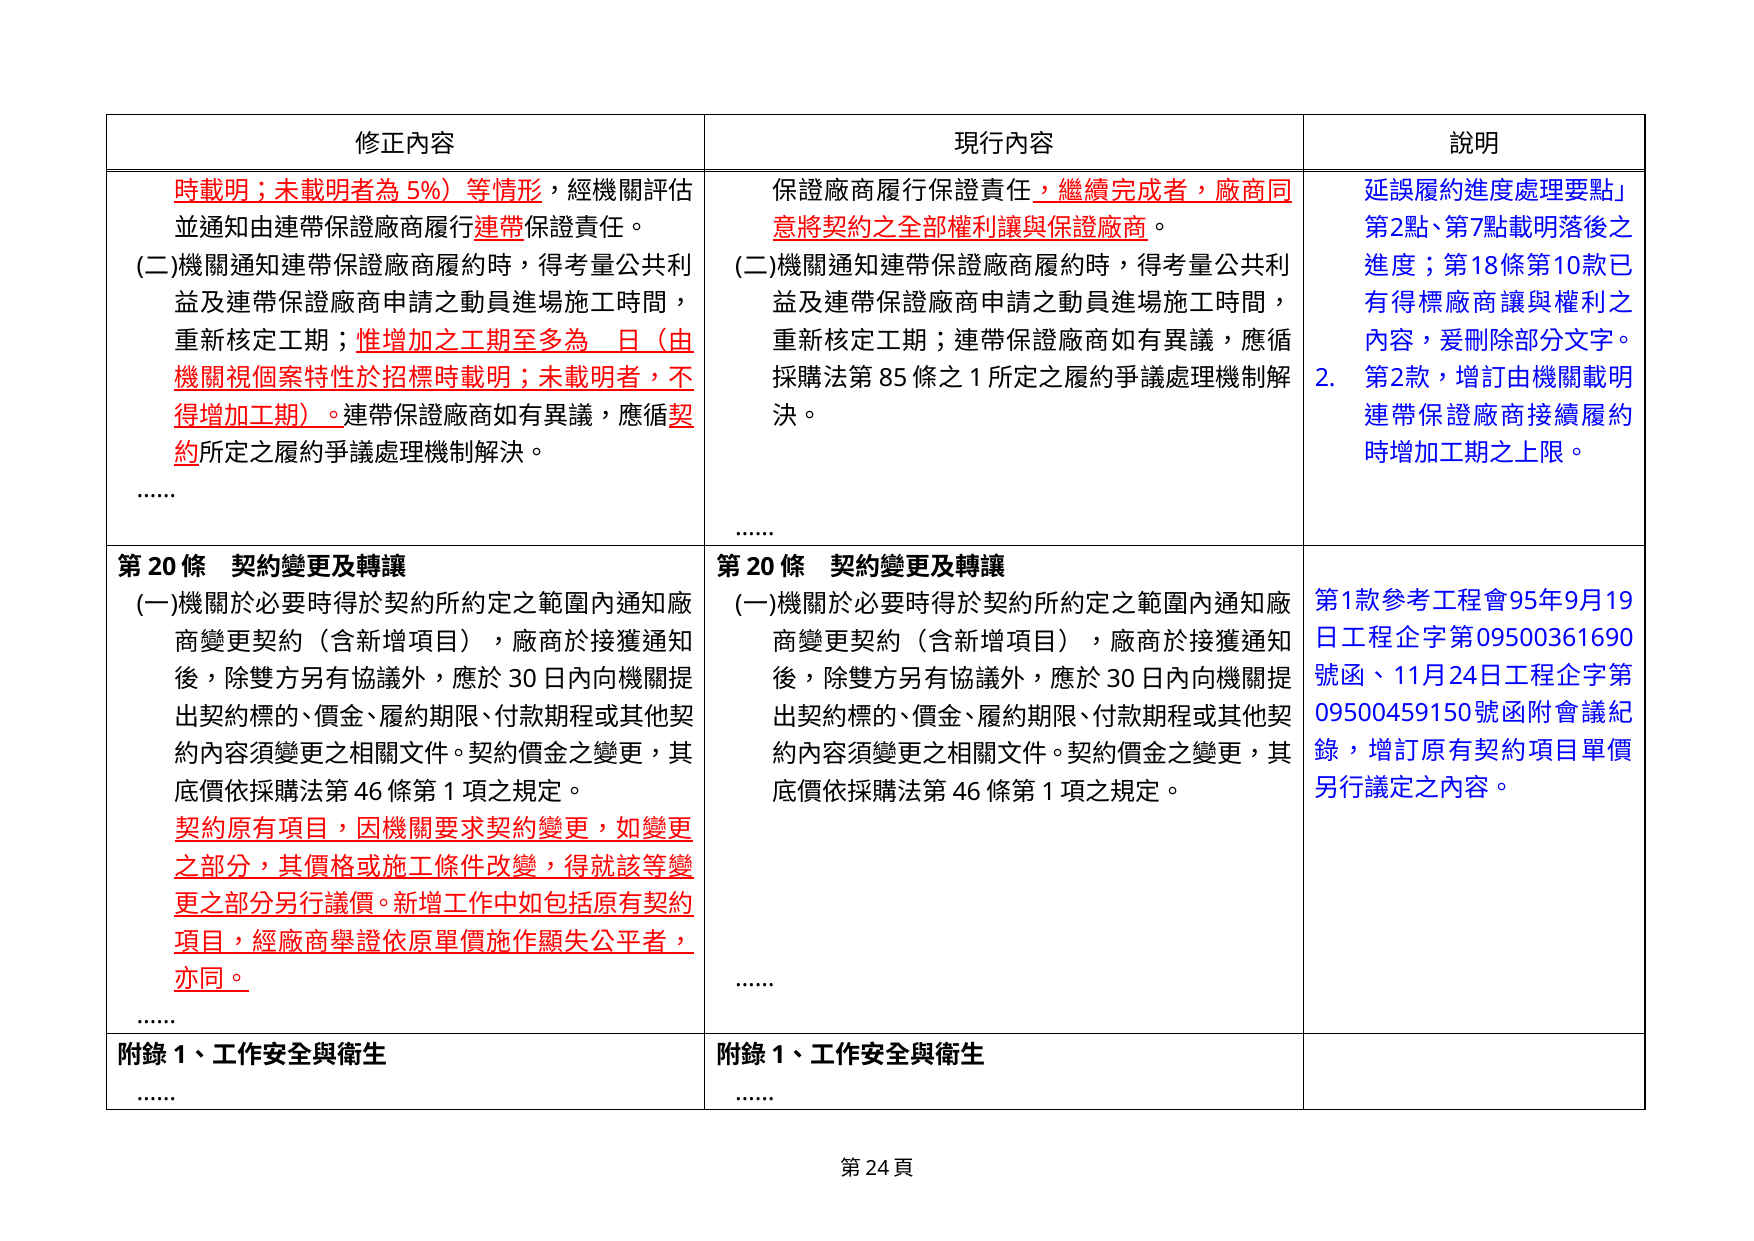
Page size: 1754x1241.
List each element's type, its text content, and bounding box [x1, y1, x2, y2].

table_cell 附錄1、工作安全與衛生 …… [107, 1034, 704, 1109]
table_header 說明 [1304, 115, 1644, 168]
table_cell 保證廠商履行保證責任，繼續完成者，廠商同意將契約之全部權利讓與保證廠商。 (二)機關通知連帶保證廠商履約時，得考量公共利益及連帶保證廠商申請之動員進場施工時間，重新核定工期；連帶保證廠商如有異議，應循採購法第85條之1所定之履約爭議處理機制解決。 …… [705, 172, 1303, 544]
table_cell 第20條 契約變更及轉讓 (一)機關於必要時得於契約所約定之範圍內通知廠商變更契約（含新增項目），廠商於接獲通知後，除雙方另有協議外，應於30日內向機關提出契約標的、價金、履約期限、付款期程或其他契約內容須變更之相關文件。契約價金之變更，其底價依採購法第46條第1項之規定。 …… [705, 546, 1303, 1033]
table_cell 第1款參考工程會95年9月19日工程企字第09500361690號函、11月24日工程企字第09500459150號函附會議紀錄，增訂原有契約項目單價另行議定之內容。 [1304, 546, 1644, 1033]
table_header 修正內容 [107, 115, 704, 168]
table_cell 時載明；未載明者為5%）等情形，經機關評估並通知由連帶保證廠商履行連帶保證責任。 (二)機關通知連帶保證廠商履約時，得考量公共利益及連帶保證廠商申請之動員進場施工時間，重新核定工期；惟增加之工期至多為＿日（由機關視個案特性於招標時載明；未載明者，不得增加工期）。連帶保證廠商如有異議，應循契約所定之履約爭議處理機制解決。 …… [107, 172, 704, 544]
table_cell 附錄1、工作安全與衛生 …… [705, 1034, 1303, 1109]
table_cell 第20條 契約變更及轉讓 (一)機關於必要時得於契約所約定之範圍內通知廠商變更契約（含新增項目），廠商於接獲通知後，除雙方另有協議外，應於30日內向機關提出契約標的、價金、履約期限、付款期程或其他契約內容須變更之相關文件。契約價金之變更，其底價依採購法第46條第1項之規定。 契約原有項目，因機關要求契約變更，如變更之部分，其價格或施工條件改變，得就該等變更之部分另行議價。新增工作中如包括原有契約項目，經廠商舉證依原單價施作顯失公平者，亦同。 …… [107, 546, 704, 1033]
table_cell [1304, 1034, 1644, 1109]
table_header 現行內容 [705, 115, 1303, 168]
table_cell 第1款依「公共工程廠商延誤履約進度處理要點」第2點、第7點載明落後之進度；第18條第10款已有得標廠商讓與權利之內容，爰刪除部分文字。 第2款，增訂由機關載明連帶保證廠商接續履約時增加工期之上限。 [1304, 172, 1644, 544]
